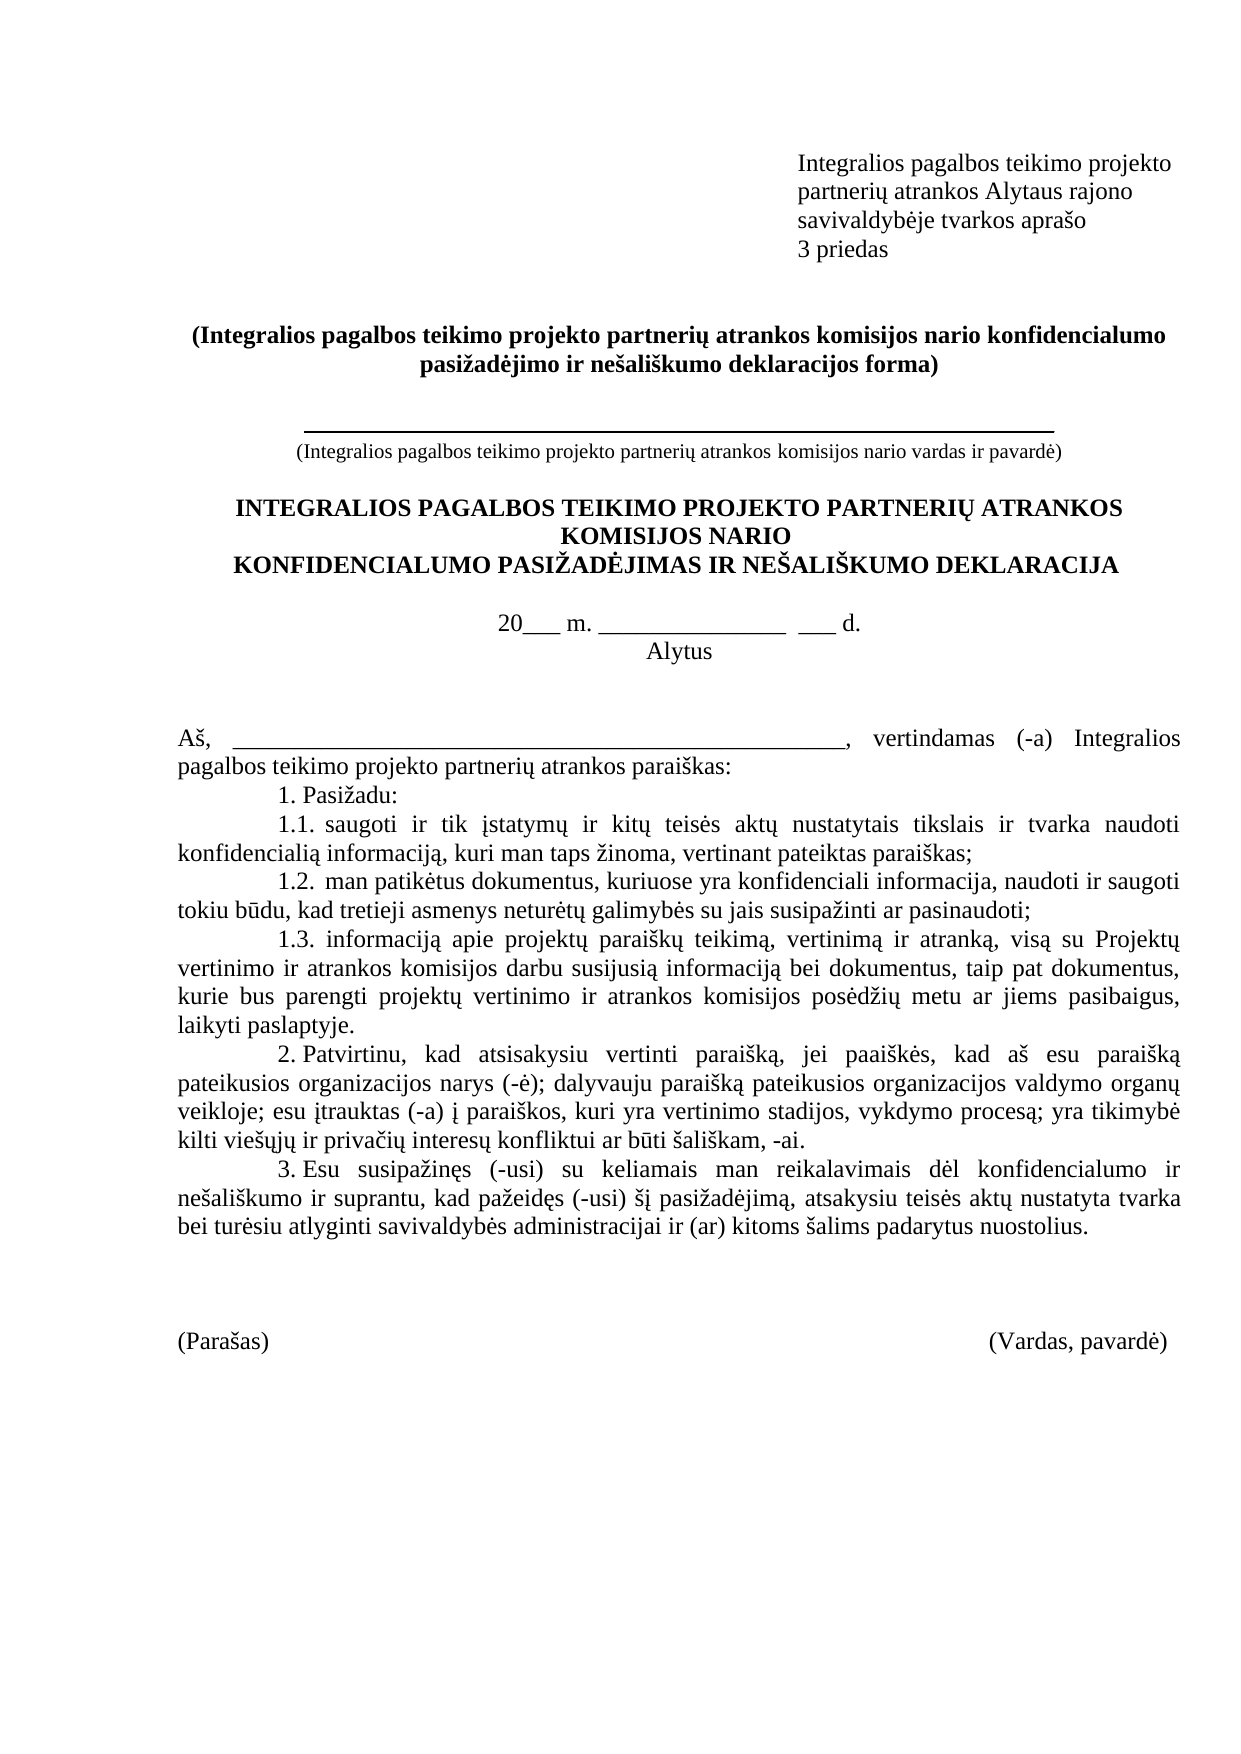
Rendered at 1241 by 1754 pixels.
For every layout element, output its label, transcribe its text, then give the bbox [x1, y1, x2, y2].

text 1.1. saugoti ir tik įstatymų ir kitų teisės aktų nustatytais tikslais ir tvarka naudoti konfidencialią informaciją, kuri man taps žinoma, vertinant pateiktas paraiškas; [177, 809, 1181, 866]
text Alytus [177, 636, 1181, 665]
text 1.2. man patikėtus dokumentus, kuriuose yra konfidenciali informacija, naudoti ir saugoti tokiu būdu, kad tretieji asmenys neturėtų galimybės su jais susipažinti ar pasinaudoti; [177, 866, 1181, 924]
text (Integralios pagalbos teikimo projekto partnerių atrankos komisijos nario konfidencialumo pasižadėjimo ir nešališkumo deklaracijos forma) [177, 320, 1181, 378]
text (Parašas) (Vardas, pavardė) [177, 1326, 1181, 1355]
text KONFIDENCIALUMO PASIŽADĖJIMAS ir Nešališkumo deklaracija [177, 550, 1181, 579]
text 3 priedas [797, 234, 1181, 263]
text 1. Pasižadu: [177, 780, 1181, 809]
text ____________________________________________________________ [177, 406, 1181, 435]
text Integralios pagalbos teikimo projekto partnerių atrankos Alytaus rajono savivaldybėje tvarkos aprašo [797, 148, 1181, 234]
text 1.3. informaciją apie projektų paraiškų teikimą, vertinimą ir atranką, visą su Projektų vertinimo ir atrankos komisijos darbu susijusią informaciją bei dokumentus, taip pat dokumentus, kurie bus parengti projektų vertinimo ir atrankos komisijos posėdžių metu ar jiems pasibaigus, laikyti paslaptyje. [177, 924, 1181, 1039]
text (Integralios pagalbos teikimo projekto partnerių atrankos komisijos nario vardas ir pavardė) [177, 435, 1181, 464]
text 2. Patvirtinu, kad atsisakysiu vertinti paraišką, jei paaiškės, kad aš esu paraišką pateikusios organizacijos narys (-ė); dalyvauju paraišką pateikusios organizacijos valdymo organų veikloje; esu įtrauktas (-a) į paraiškos, kuri yra vertinimo stadijos, vykdymo procesą; yra tikimybė kilti viešųjų ir privačių interesų konfliktui ar būti šališkam, -ai. [177, 1039, 1181, 1154]
text Aš, _________________________________________________, vertindamas (-a) Integralios pagalbos teikimo projekto partnerių atrankos paraiškas: [177, 723, 1181, 780]
text 20___ m. _______________ ___ d. [177, 608, 1181, 636]
text 3. Esu susipažinęs (-usi) su keliamais man reikalavimais dėl konfidencialumo ir nešališkumo ir suprantu, kad pažeidęs (-usi) šį pasižadėjimą, atsakysiu teisės aktų nustatyta tvarka bei turėsiu atlyginti savivaldybės administracijai ir (ar) kitoms šalims padarytus nuostolius. [177, 1154, 1181, 1240]
text INTEGRALIOS PAGALBOS TEIKIMO PROJEKTO PARTNERIŲ ATRANKOS KOMISIJOS nario [177, 493, 1181, 550]
